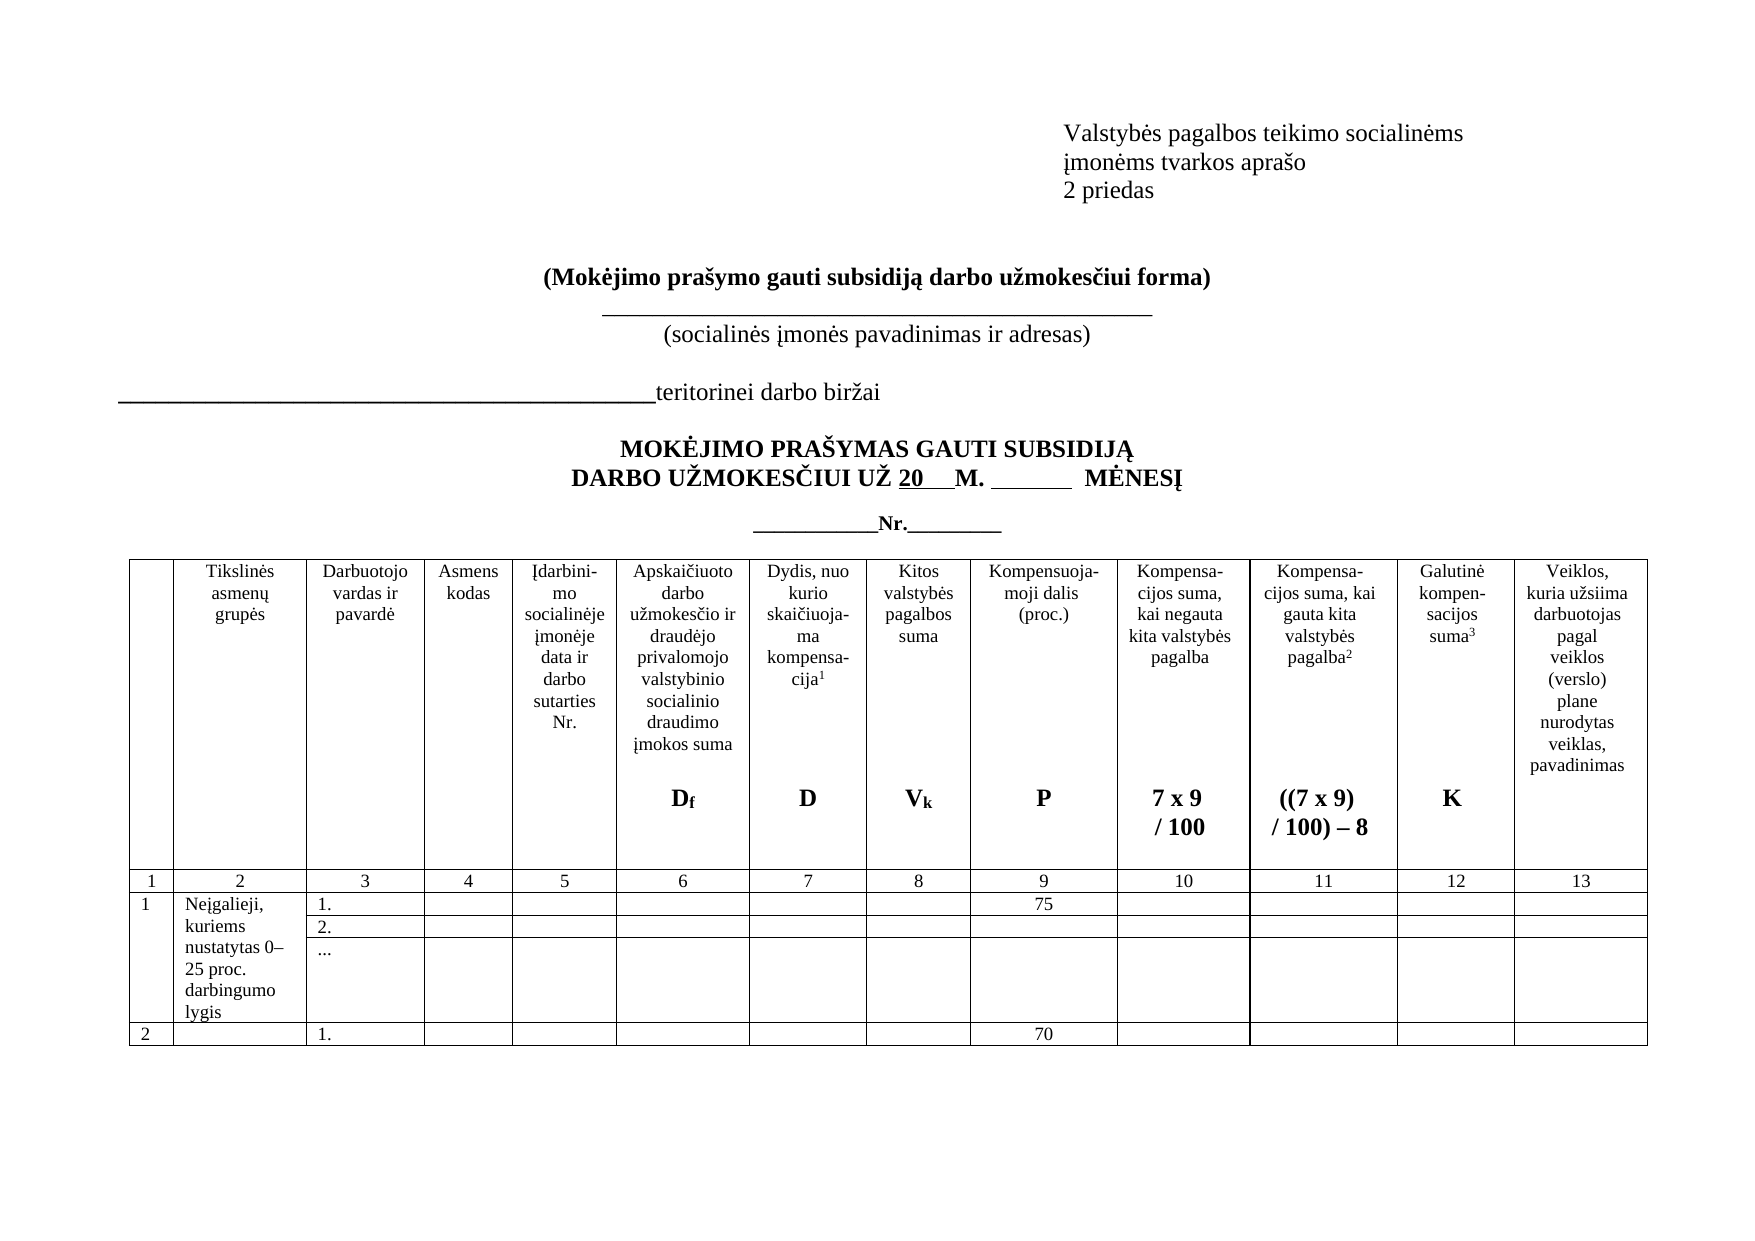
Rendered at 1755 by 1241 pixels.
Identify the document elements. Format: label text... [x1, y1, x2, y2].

table_cell [971, 938, 1117, 1022]
table_cell [1251, 893, 1397, 914]
table_cell [425, 916, 512, 937]
text (socialinės įmonės pavadinimas ir adresas) [118, 319, 1636, 348]
table_header Kompensa-cijos suma, kai gauta kita valstybės pagalba2 ((7 x 9) / 100) – 8 [1251, 560, 1397, 869]
table_cell [750, 938, 866, 1022]
table_cell 75 [971, 893, 1117, 914]
table_cell [867, 938, 970, 1022]
text mokėjimo prašymas GAUTI subsidiją [118, 434, 1636, 463]
table_cell [1118, 916, 1249, 937]
table_cell [425, 893, 512, 914]
table_cell [513, 893, 616, 914]
table_cell [513, 916, 616, 937]
table_cell [513, 938, 616, 1022]
table_cell 1. [307, 893, 424, 914]
table_header [130, 560, 173, 869]
table_cell 10 [1118, 870, 1249, 892]
table_cell [867, 916, 970, 937]
table_header Įdarbini-mo socialinėje įmonėje data ir darbo sutarties Nr. [513, 560, 616, 869]
table_cell 13 [1515, 870, 1647, 892]
table_header Veiklos, kuria užsiima darbuotojas pagal veiklos (verslo) plane nurodytas veiklas, pavadinimas [1515, 560, 1647, 869]
table_cell 6 [617, 870, 749, 892]
table_cell [1118, 893, 1249, 914]
table_header Kitos valstybės pagalbos suma Vk [867, 560, 970, 869]
table_cell 4 [425, 870, 512, 892]
table_cell [867, 1023, 970, 1045]
table_cell [750, 1023, 866, 1045]
table_cell [1515, 1023, 1647, 1045]
table_header Darbuotojo vardas ir pavardė [307, 560, 424, 869]
table_cell 8 [867, 870, 970, 892]
text įmonėms tvarkos aprašo [1063, 147, 1636, 176]
table_cell [971, 916, 1117, 937]
text ____________________________________________ [118, 291, 1636, 319]
table_header Asmens kodas [425, 560, 512, 869]
table_cell [1251, 1023, 1397, 1045]
table_cell [1251, 938, 1397, 1022]
table_header Kompensuoja-moji dalis (proc.) P [971, 560, 1117, 869]
table_cell 2 [130, 1023, 173, 1045]
table_cell [1515, 916, 1647, 937]
text Valstybės pagalbos teikimo socialinėms [1063, 118, 1636, 147]
table_cell [867, 893, 970, 914]
table_cell [1118, 1023, 1249, 1045]
table_cell [1251, 916, 1397, 937]
table_cell 12 [1398, 870, 1514, 892]
table_header Kompensa-cijos suma, kai negauta kita valstybės pagalba 7 x 9 / 100 [1118, 560, 1249, 869]
table_cell [1398, 938, 1514, 1022]
table_cell 70 [971, 1023, 1117, 1045]
text 2 priedas [1063, 176, 1636, 204]
table_cell [425, 1023, 512, 1045]
table_cell [513, 1023, 616, 1045]
table_cell [617, 1023, 749, 1045]
table_cell Neįgalieji, kuriems nustatytas 0–25 proc. darbingumo lygis [174, 893, 306, 1022]
table_cell [750, 893, 866, 914]
table_cell 5 [513, 870, 616, 892]
table_cell [1398, 916, 1514, 937]
table_cell [425, 938, 512, 1022]
table_cell 3 [307, 870, 424, 892]
table_cell [617, 916, 749, 937]
table_header Apskaičiuoto darbo užmokesčio ir draudėjo privalomojo valstybinio socialinio draudimo įmokos suma Df [617, 560, 749, 869]
table_header Galutinė kompen- sacijos suma3 K [1398, 560, 1514, 869]
table_header Dydis, nuo kurio skaičiuoja-ma kompensa-cija1 D [750, 560, 866, 869]
text ____________Nr._________ [118, 511, 1636, 535]
text DARBO UŽMOKESČIUI UŽ 20 M. MĖNESĮ [118, 463, 1636, 492]
table_cell [1515, 938, 1647, 1022]
table_cell [617, 938, 749, 1022]
text (Mokėjimo prašymo gauti subsidiją darbo užmokesčiui forma) [118, 262, 1636, 291]
table_cell [1515, 893, 1647, 914]
table_cell [1398, 893, 1514, 914]
table_cell [1398, 1023, 1514, 1045]
table_cell 9 [971, 870, 1117, 892]
table_header Tikslinės asmenų grupės [174, 560, 306, 869]
table_cell 7 [750, 870, 866, 892]
table_cell 2 [174, 870, 306, 892]
table_cell [617, 893, 749, 914]
table_cell 2. [307, 916, 424, 937]
table_cell [1118, 938, 1249, 1022]
text ___________________________________________teritorinei darbo biržai [118, 377, 1636, 406]
table_cell [750, 916, 866, 937]
table_cell 11 [1251, 870, 1397, 892]
table_cell 1. [307, 1023, 424, 1045]
table_cell 1 [130, 870, 173, 892]
table_cell [174, 1023, 306, 1045]
table_cell ... [307, 938, 424, 1022]
table_cell 1 [130, 893, 173, 1022]
